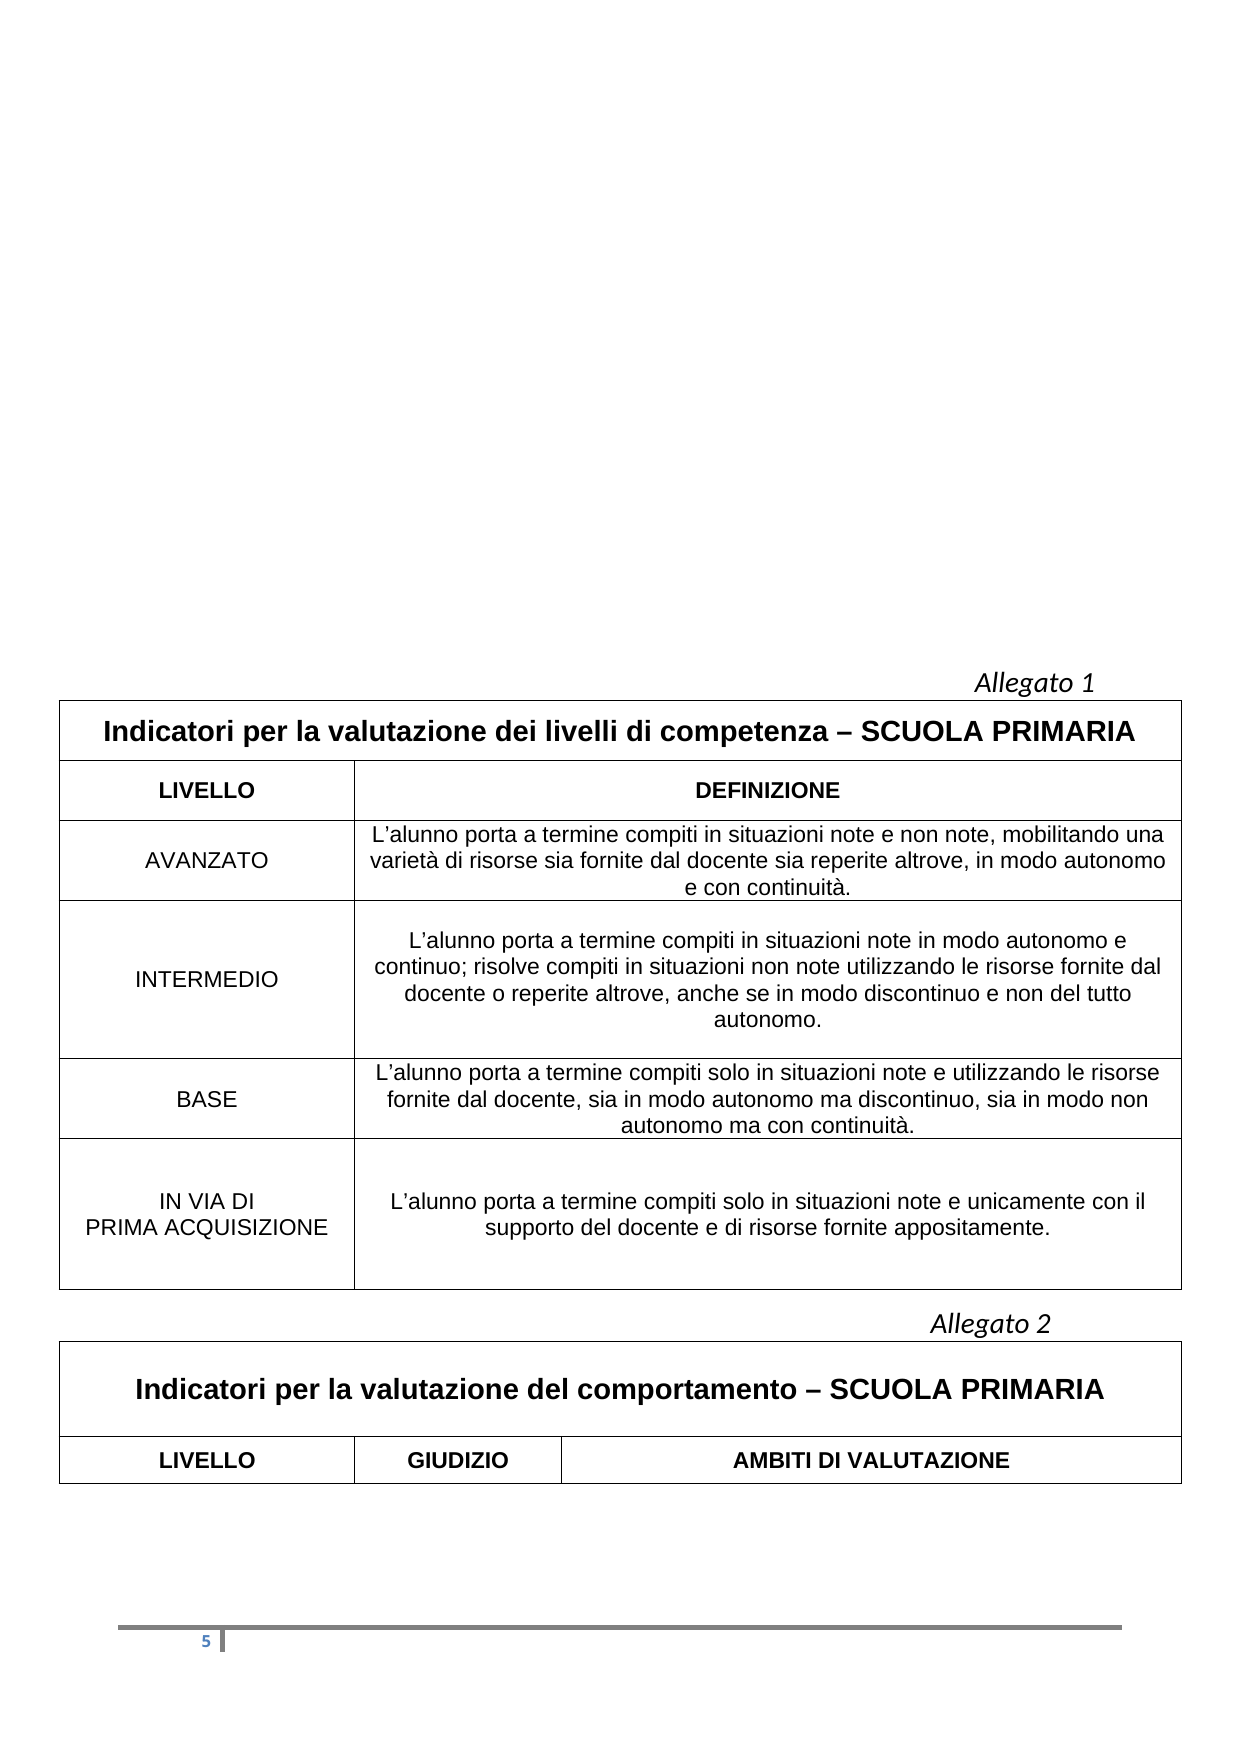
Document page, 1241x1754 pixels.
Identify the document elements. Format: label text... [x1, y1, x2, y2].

table_cell L’alunno porta a termine compiti solo in situazioni note e unicamente con il supporto del docente e di risorse fornite appositamente. [355, 1139, 1181, 1289]
table_cell DEFINIZIONE [355, 761, 1181, 820]
table_cell AVANZATO [60, 821, 354, 900]
table_cell LIVELLO [60, 761, 354, 820]
table_cell AMBITI DI VALUTAZIONE [562, 1437, 1181, 1483]
table_cell L’alunno porta a termine compiti in situazioni note in modo autonomo e continuo; risolve compiti in situazioni non note utilizzando le risorse fornite dal docente o reperite altrove, anche se in modo discontinuo e non del tutto autonomo. [355, 901, 1181, 1058]
table_cell INTERMEDIO [60, 901, 354, 1058]
text Allegato 1 [974, 664, 1122, 700]
table_header Indicatori per la valutazione del comportamento – SCUOLA PRIMARIA [60, 1342, 1181, 1436]
table_header Indicatori per la valutazione dei livelli di competenza – SCUOLA PRIMARIA [60, 701, 1181, 760]
table_cell L’alunno porta a termine compiti solo in situazioni note e utilizzando le risorse fornite dal docente, sia in modo autonomo ma discontinuo, sia in modo non autonomo ma con continuità. [355, 1059, 1181, 1138]
text Allegato 2 [930, 1306, 1122, 1341]
table_cell IN VIA DI PRIMA ACQUISIZIONE [60, 1139, 354, 1289]
table_cell L’alunno porta a termine compiti in situazioni note e non note, mobilitando una varietà di risorse sia fornite dal docente sia reperite altrove, in modo autonomo e con continuità. [355, 821, 1181, 900]
table_cell GIUDIZIO [355, 1437, 561, 1483]
table_cell LIVELLO [60, 1437, 354, 1483]
table_cell BASE [60, 1059, 354, 1138]
